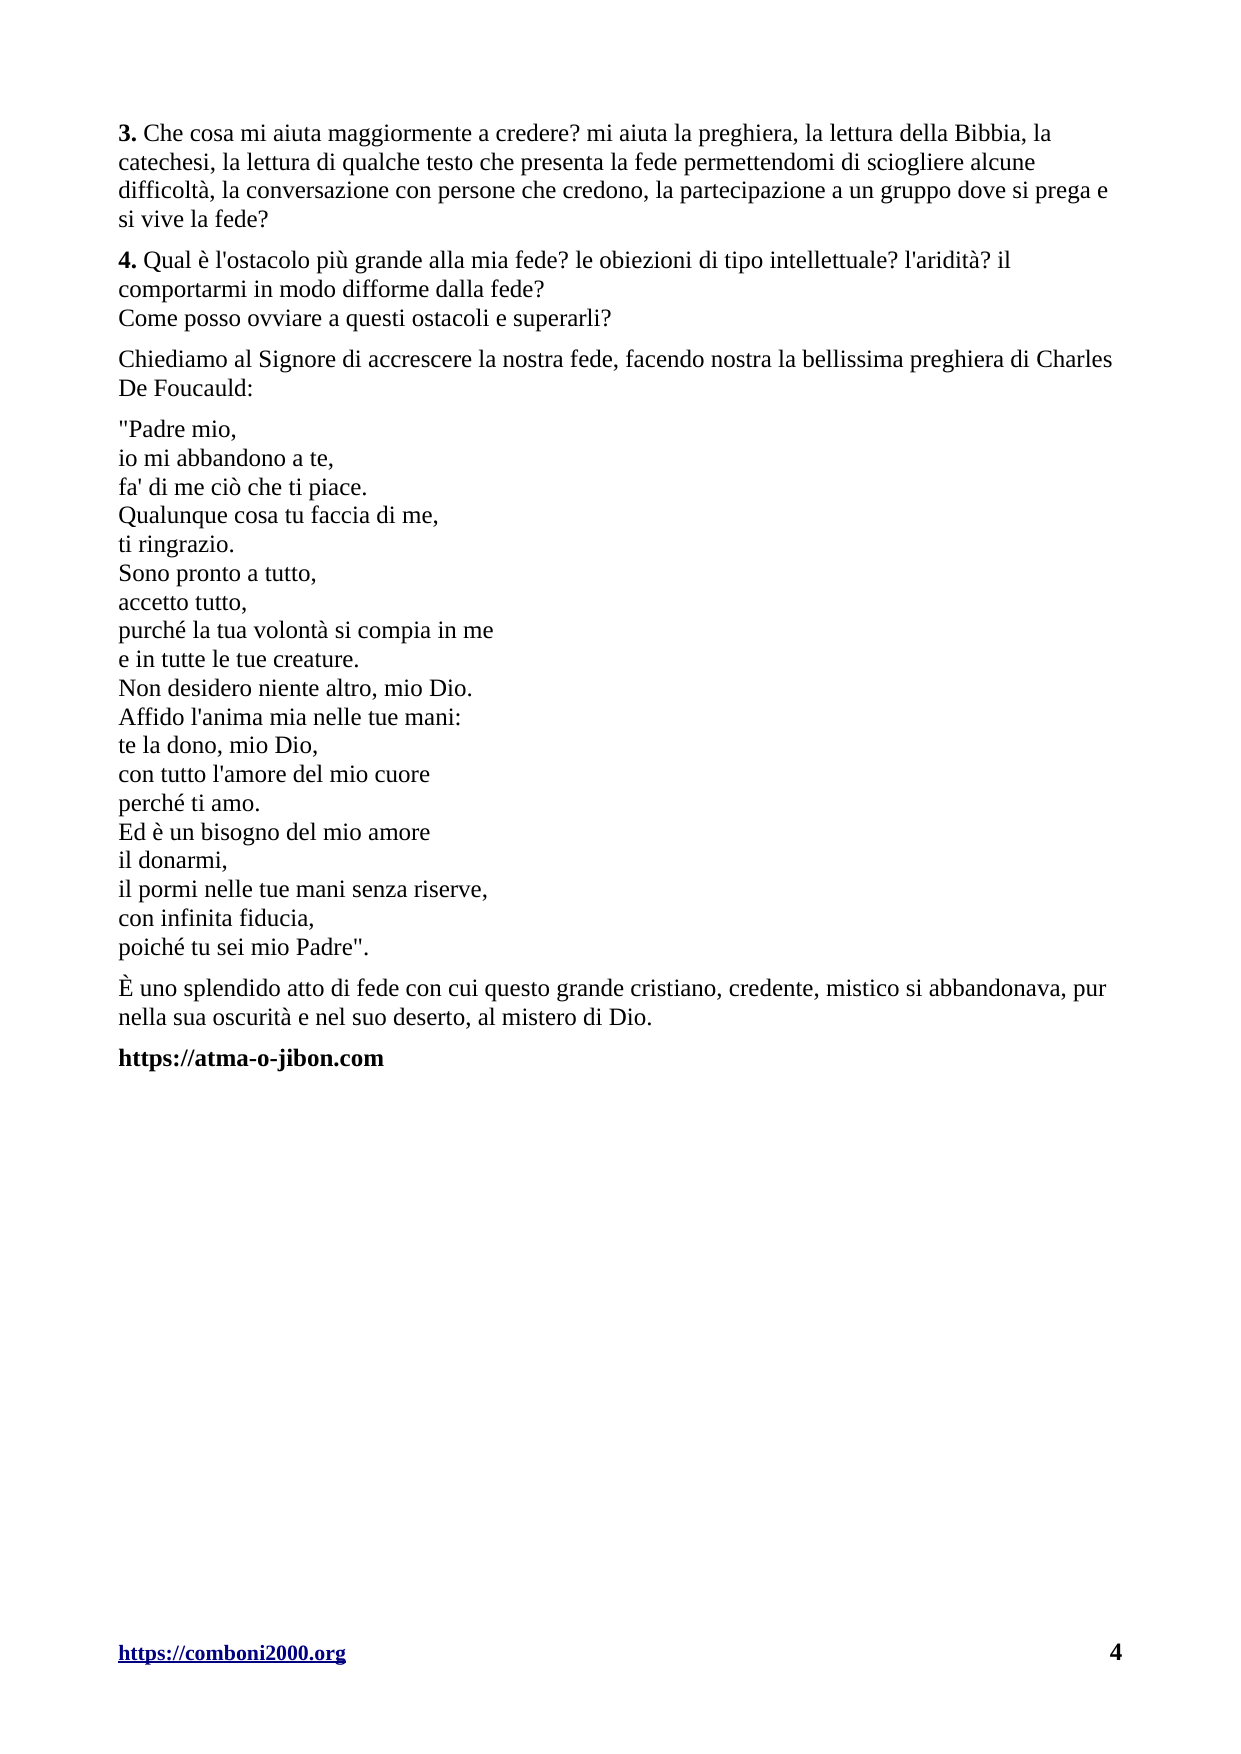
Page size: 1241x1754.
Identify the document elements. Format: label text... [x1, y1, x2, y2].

text È uno splendido atto di fede con cui questo grande cristiano, credente, mistico si abbandonava, pur nella sua oscurità e nel suo deserto, al mistero di Dio. [118, 973, 1122, 1031]
text Chiediamo al Signore di accrescere la nostra fede, facendo nostra la bellissima preghiera di Charles De Foucauld: [118, 344, 1122, 402]
text 3. Che cosa mi aiuta maggiormente a credere? mi aiuta la preghiera, la lettura della Bibbia, la catechesi, la lettura di qualche testo che presenta la fede permettendomi di sciogliere alcune difficoltà, la conversazione con persone che credono, la partecipazione a un gruppo dove si prega e si vive la fede? [118, 118, 1122, 233]
text 4. Qual è l'ostacolo più grande alla mia fede? le obiezioni di tipo intellettuale? l'aridità? il comportarmi in modo difforme dalla fede? Come posso ovviare a questi ostacoli e superarli? [118, 246, 1122, 332]
text "Padre mio, io mi abbandono a te, fa' di me ciò che ti piace. Qualunque cosa tu faccia di me, ti ringrazio. Sono pronto a tutto, accetto tutto, purché la tua volontà si compia in me e in tutte le tue creature. Non desidero niente altro, mio Dio. Affido l'anima mia nelle tue mani: te la dono, mio Dio, con tutto l'amore del mio cuore perché ti amo. Ed è un bisogno del mio amore il donarmi, il pormi nelle tue mani senza riserve, con infinita fiducia, poiché tu sei mio Padre". [118, 414, 1122, 961]
text https://atma-o-jibon.com [118, 1043, 1122, 1072]
